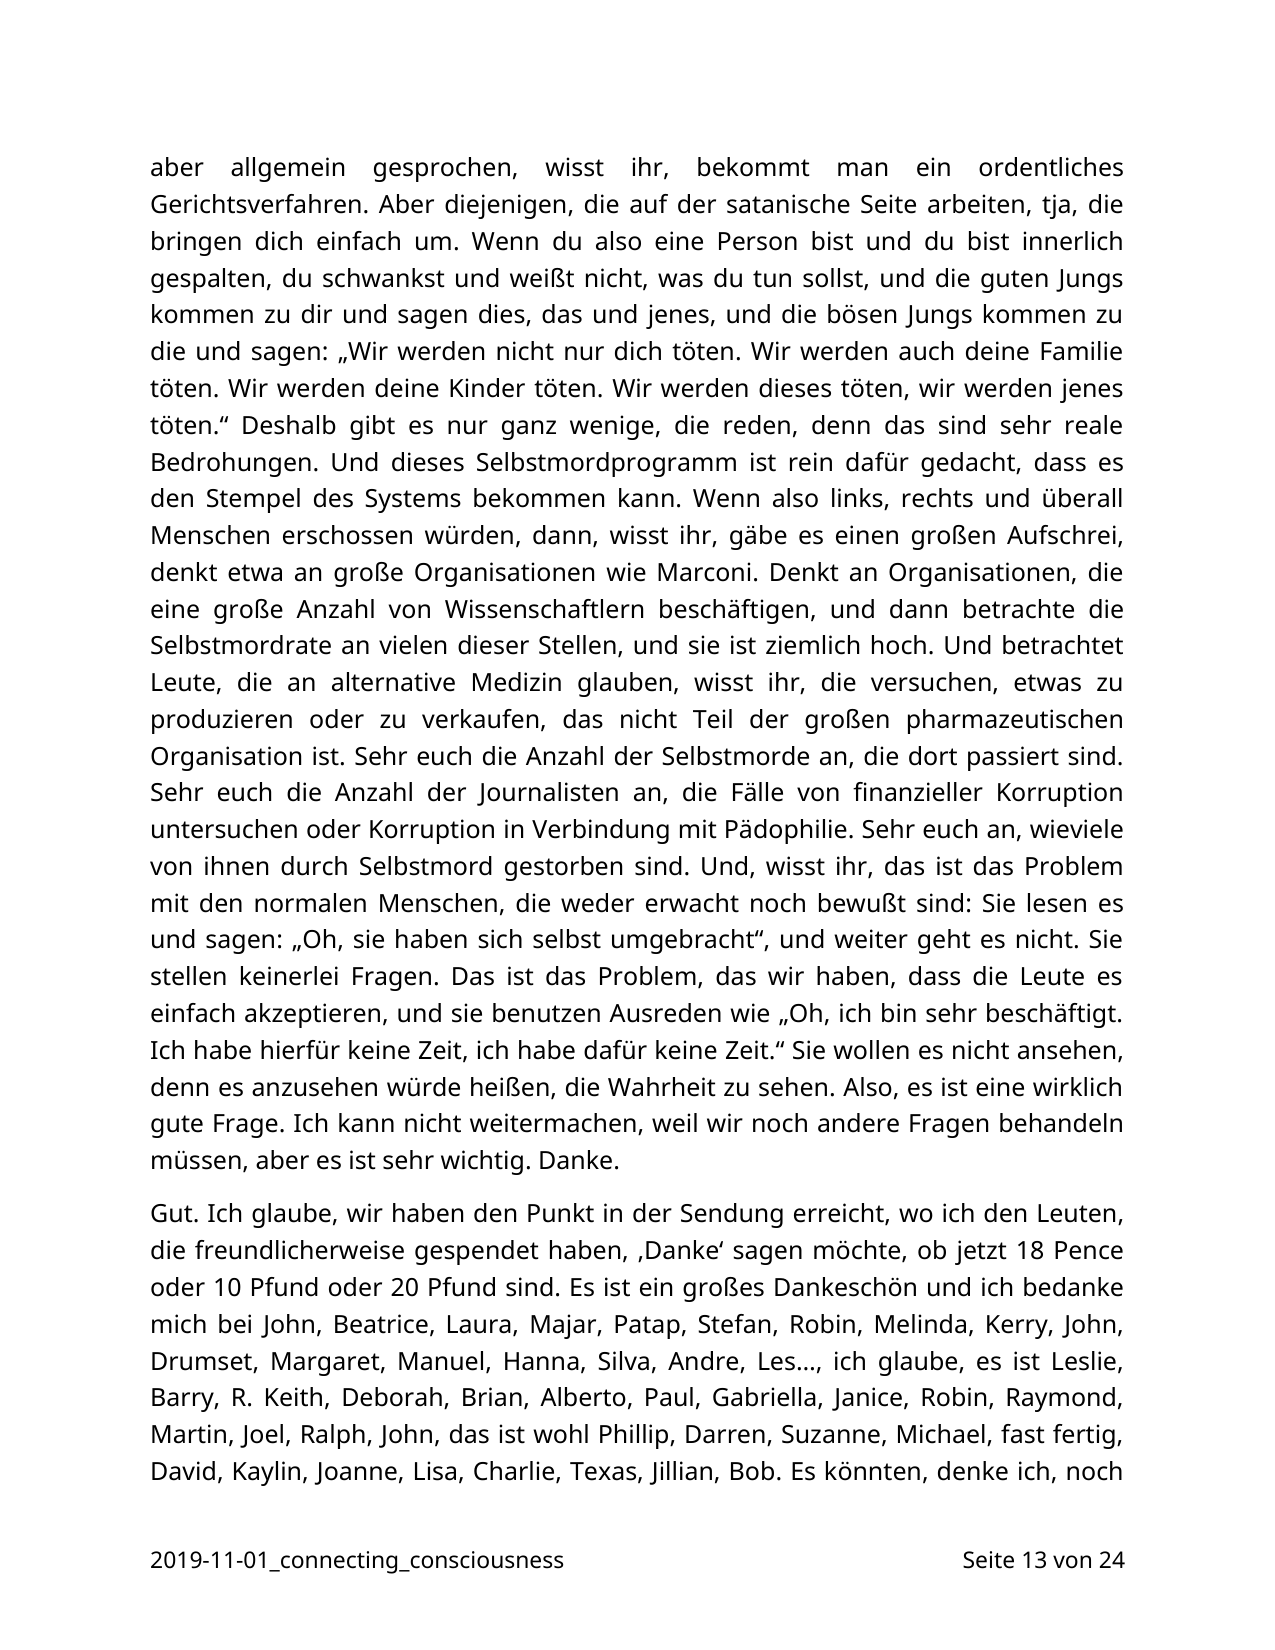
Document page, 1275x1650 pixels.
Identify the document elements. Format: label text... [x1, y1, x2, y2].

text Gut. Ich glaube, wir haben den Punkt in der Sendung erreicht, wo ich den Leuten, die freundlicherweise gespendet haben, ‚Danke‘ sagen möchte, ob jetzt 18 Pence oder 10 Pfund oder 20 Pfund sind. Es ist ein großes Dankeschön und ich bedanke mich bei John, Beatrice, Laura, Majar, Patap, Stefan, Robin, Melinda, Kerry, John, Drumset, Margaret, Manuel, Hanna, Silva, Andre, Les…, ich glaube, es ist Leslie, Barry, R. Keith, Deborah, Brian, Alberto, Paul, Gabriella, Janice, Robin, Raymond, Martin, Joel, Ralph, John, das ist wohl Phillip, Darren, Suzanne, Michael, fast fertig, David, Kaylin, Joanne, Lisa, Charlie, Texas, Jillian, Bob. Es könnten, denke ich, noch [150, 1196, 1125, 1487]
text aber allgemein gesprochen, wisst ihr, bekommt man ein ordentliches Gerichtsverfahren. Aber diejenigen, die auf der satanische Seite arbeiten, tja, die bringen dich einfach um. Wenn du also eine Person bist und du bist innerlich gespalten, du schwankst und weißt nicht, was du tun sollst, und die guten Jungs kommen zu dir und sagen dies, das und jenes, und die bösen Jungs kommen zu die und sagen: „Wir werden nicht nur dich töten. Wir werden auch deine Familie töten. Wir werden deine Kinder töten. Wir werden dieses töten, wir werden jenes töten.“ Deshalb gibt es nur ganz wenige, die reden, denn das sind sehr reale Bedrohungen. Und dieses Selbstmordprogramm ist rein dafür gedacht, dass es den Stempel des Systems bekommen kann. Wenn also links, rechts und überall Menschen erschossen würden, dann, wisst ihr, gäbe es einen großen Aufschrei, denkt etwa an große Organisationen wie Marconi. Denkt an Organisationen, die eine große Anzahl von Wissenschaftlern beschäftigen, und dann betrachte die Selbstmordrate an vielen dieser Stellen, und sie ist ziemlich hoch. Und betrachtet Leute, die an alternative Medizin glauben, wisst ihr, die versuchen, etwas zu produzieren oder zu verkaufen, das nicht Teil der großen pharmazeutischen Organisation ist. Sehr euch die Anzahl der Selbstmorde an, die dort passiert sind. Sehr euch die Anzahl der Journalisten an, die Fälle von finanzieller Korruption untersuchen oder Korruption in Verbindung mit Pädophilie. Sehr euch an, wieviele von ihnen durch Selbstmord gestorben sind. Und, wisst ihr, das ist das Problem mit den normalen Menschen, die weder erwacht noch bewußt sind: Sie lesen es und sagen: „Oh, sie haben sich selbst umgebracht“, und weiter geht es nicht. Sie stellen keinerlei Fragen. Das ist das Problem, das wir haben, dass die Leute es einfach akzeptieren, und sie benutzen Ausreden wie „Oh, ich bin sehr beschäftigt. Ich habe hierfür keine Zeit, ich habe dafür keine Zeit.“ Sie wollen es nicht ansehen, denn es anzusehen würde heißen, die Wahrheit zu sehen. Also, es ist eine wirklich gute Frage. Ich kann nicht weitermachen, weil wir noch andere Fragen behandeln müssen, aber es ist sehr wichtig. Danke. [150, 150, 1125, 1177]
